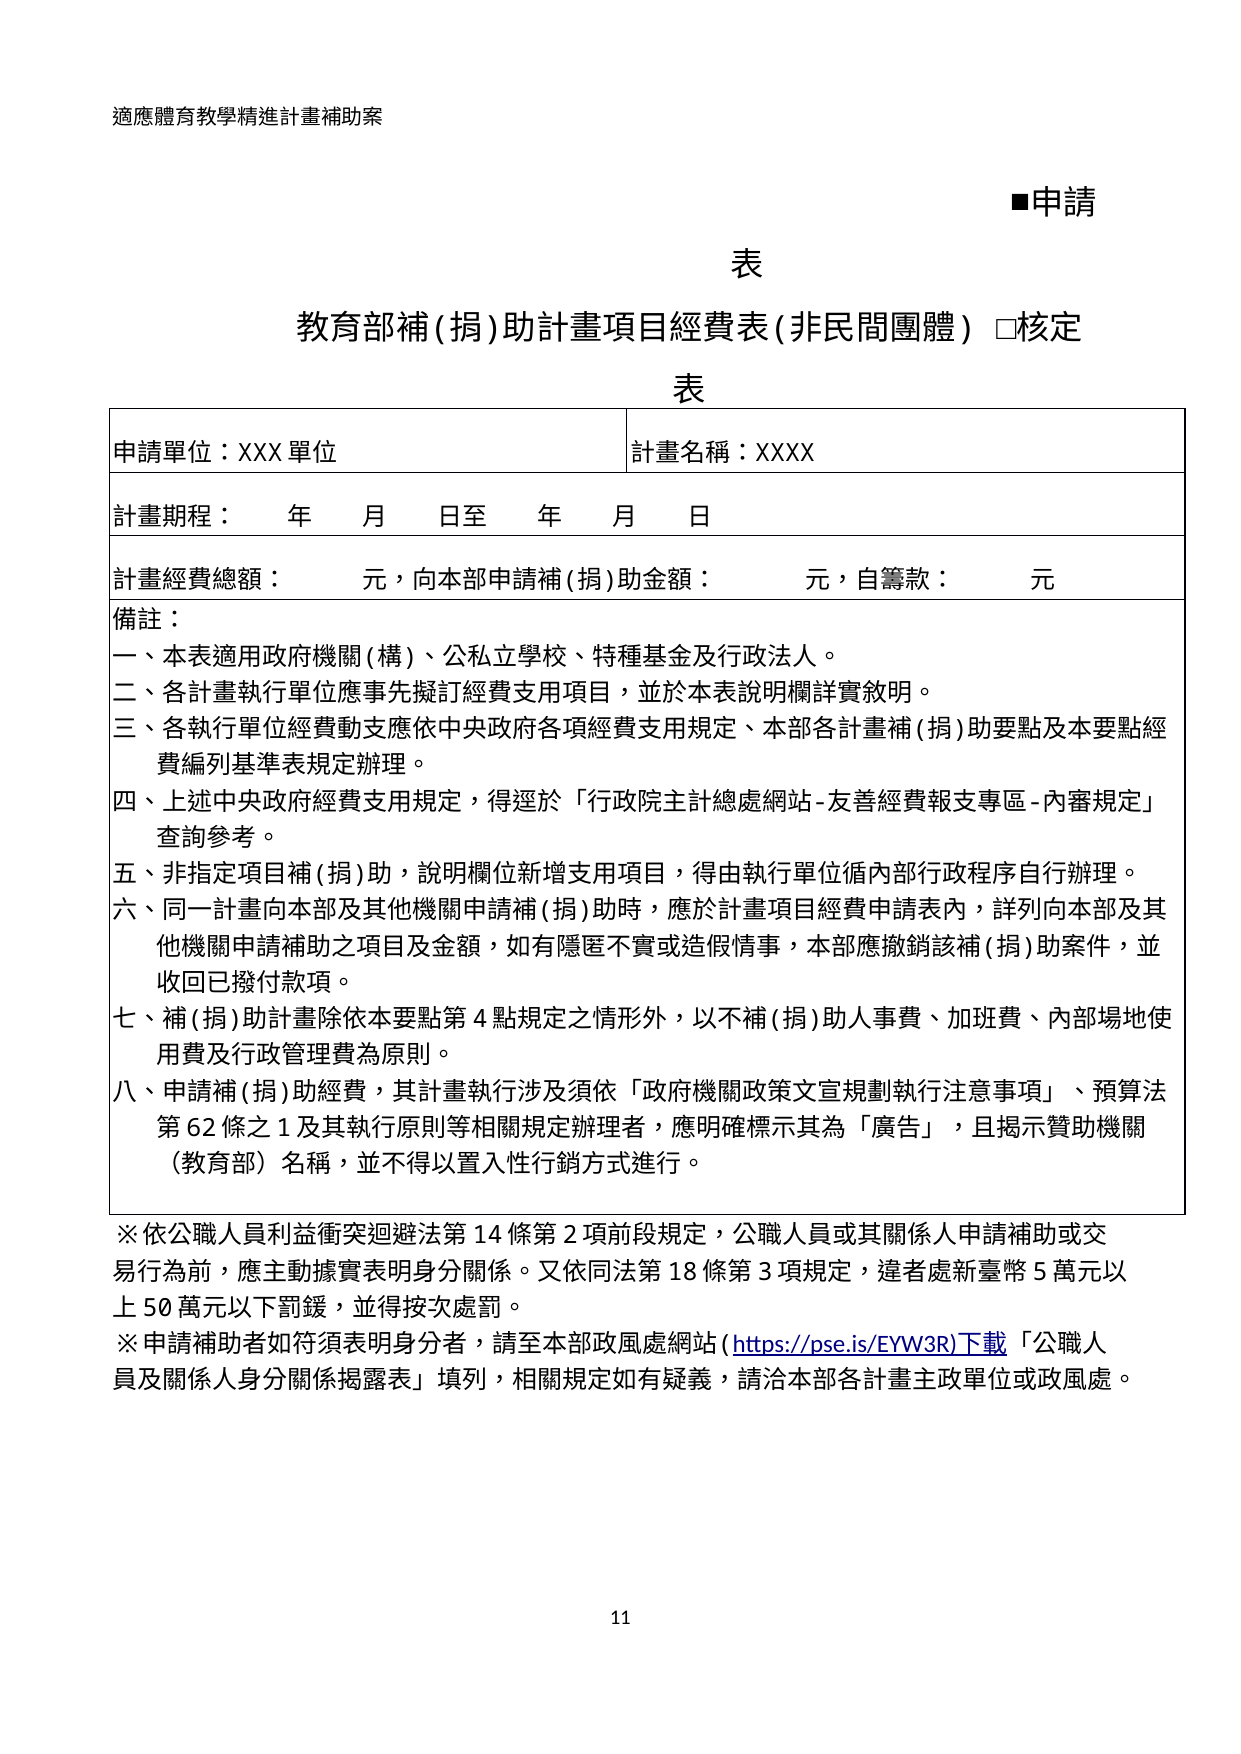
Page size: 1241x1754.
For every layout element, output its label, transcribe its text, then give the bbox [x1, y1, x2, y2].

text ※申請補助者如符須表明身分者，請至本部政風處網站(https://pse.is/EYW3R)下載「公職人員及關係人身分關係揭露表」填列，相關規定如有疑義，請洽本部各計畫主政單位或政風處。 [112, 1324, 1128, 1396]
table_header [1101, 158, 1185, 283]
table_cell 備註： 一、本表適用政府機關(構)、公私立學校、特種基金及行政法人。 二、各計畫執行單位應事先擬訂經費支用項目，並於本表說明欄詳實敘明。 三、各執行單位經費動支應依中央政府各項經費支用規定、本部各計畫補(捐)助要點及本要點經費編列基準表規定辦理。 四、上述中央政府經費支用規定，得逕於「行政院主計總處網站-友善經費報支專區-內審規定」查詢參考。 五、非指定項目補(捐)助，說明欄位新增支用項目，得由執行單位循內部行政程序自行辦理。 六、同一計畫向本部及其他機關申請補(捐)助時，應於計畫項目經費申請表內，詳列向本部及其他機關申請補助之項目及金額，如有隱匿不實或造假情事，本部應撤銷該補(捐)助案件，並收回已撥付款項。 七、補(捐)助計畫除依本要點第4點規定之情形外，以不補(捐)助人事費、加班費、內部場地使用費及行政管理費為原則。 八、申請補(捐)助經費，其計畫執行涉及須依「政府機關政策文宣規劃執行注意事項」、預算法第62條之1及其執行原則等相關規定辦理者，應明確標示其為「廣告」，且揭示贊助機關（教育部）名稱，並不得以置入性行銷方式進行。 [110, 600, 1184, 1214]
table_header ■申請表 [727, 158, 1101, 283]
table_header [524, 158, 576, 283]
table_cell 計畫經費總額： 元，向本部申請補(捐)助金額： 元，自籌款： 元 [110, 536, 1184, 599]
table_cell [256, 283, 277, 408]
table_cell 教育部補(捐)助計畫項目經費表(非民間團體) □核定表 [278, 283, 1101, 408]
table_header [576, 158, 727, 283]
table_cell 計畫期程： 年 月 日至 年 月 日 [110, 473, 1184, 535]
table_header [278, 158, 402, 283]
table_cell 申請單位：XXX單位 [110, 409, 626, 472]
text ※依公職人員利益衝突迴避法第14條第2項前段規定，公職人員或其關係人申請補助或交易行為前，應主動據實表明身分關係。又依同法第18條第3項規定，違者處新臺幣5萬元以上50萬元以下罰鍰，並得按次處罰。 [112, 1215, 1128, 1324]
table_header [256, 158, 277, 283]
table_header [402, 158, 524, 283]
table_header [110, 158, 256, 283]
table_cell 計畫名稱：XXXX [627, 409, 1184, 472]
table_cell [110, 283, 256, 408]
table_cell [1101, 283, 1185, 408]
